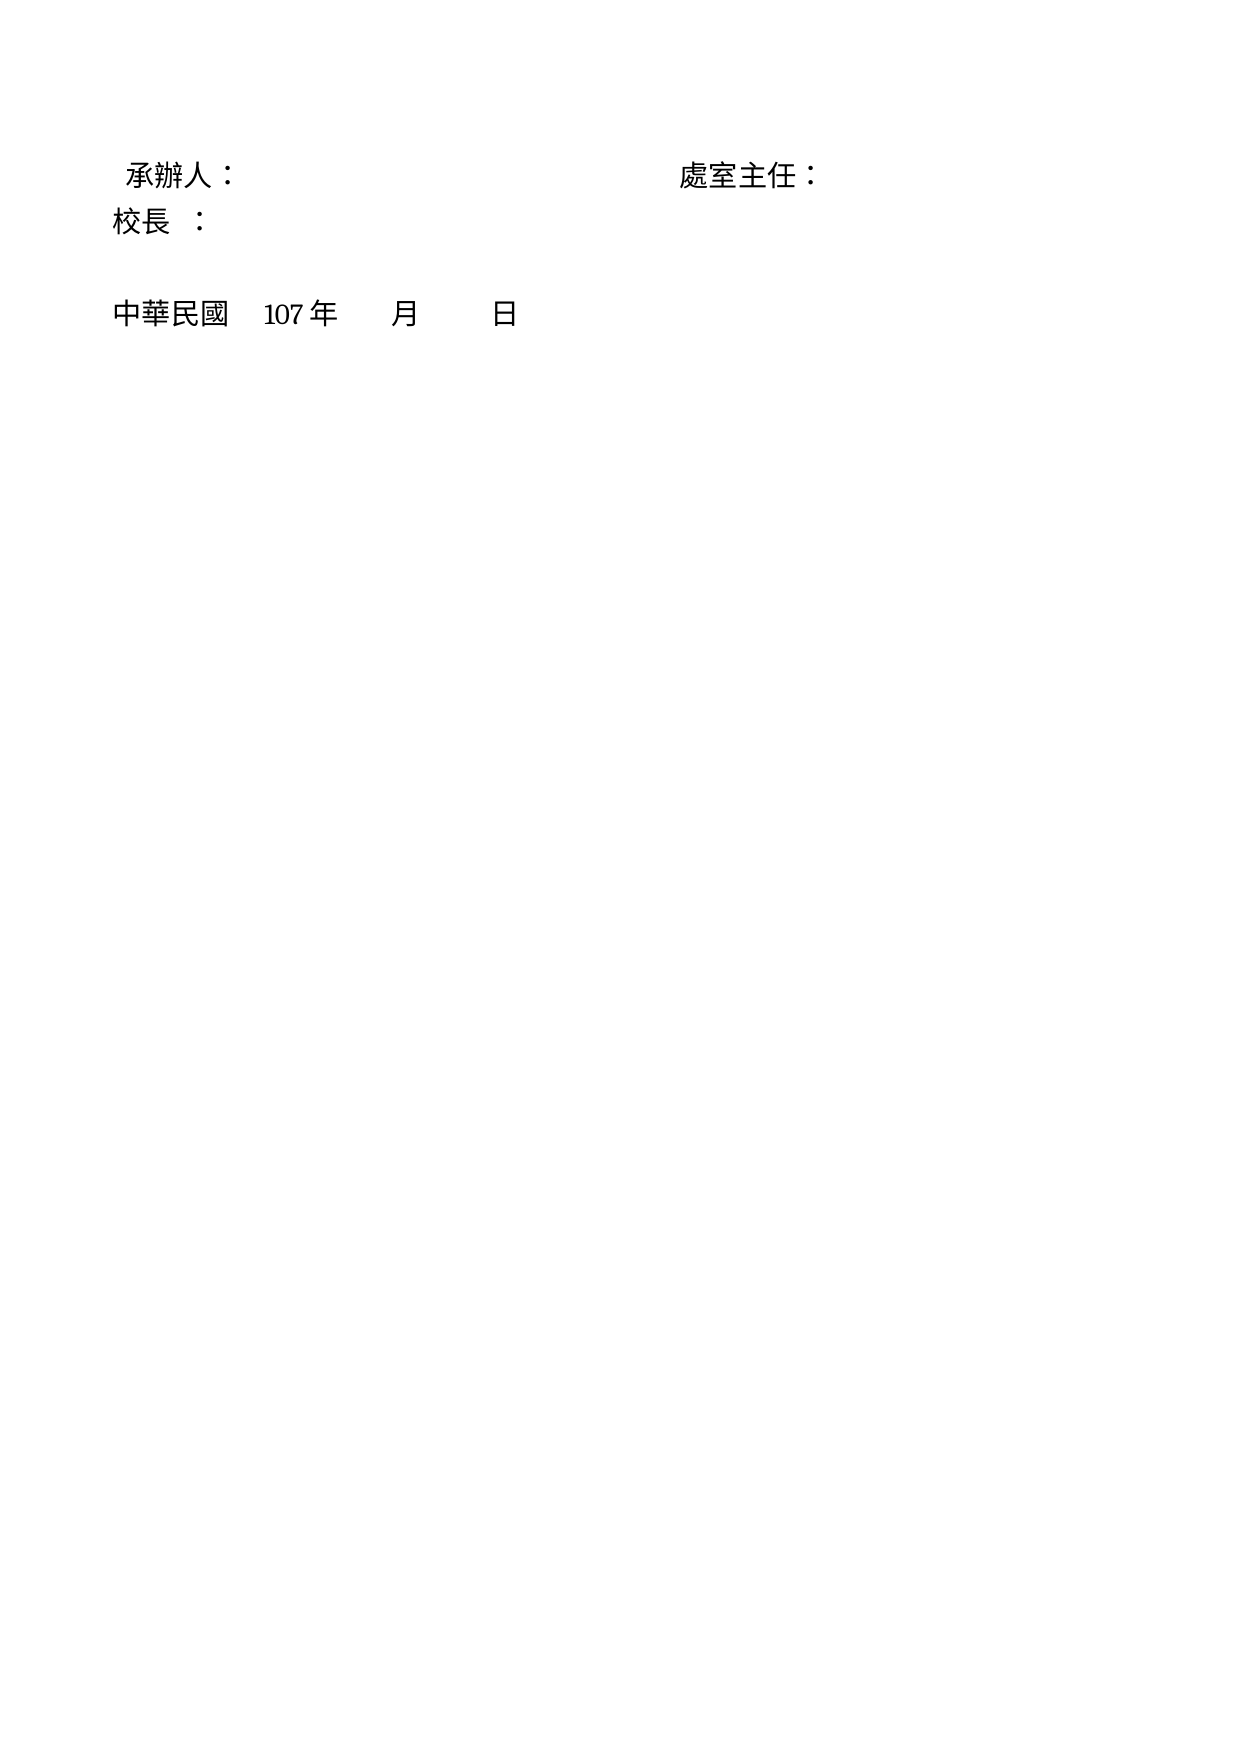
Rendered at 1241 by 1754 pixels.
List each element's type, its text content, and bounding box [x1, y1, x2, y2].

text 承辦人： 處室主任： 校長 ： [112, 150, 1128, 242]
text 中華民國 107年 月 日 [112, 287, 1128, 333]
